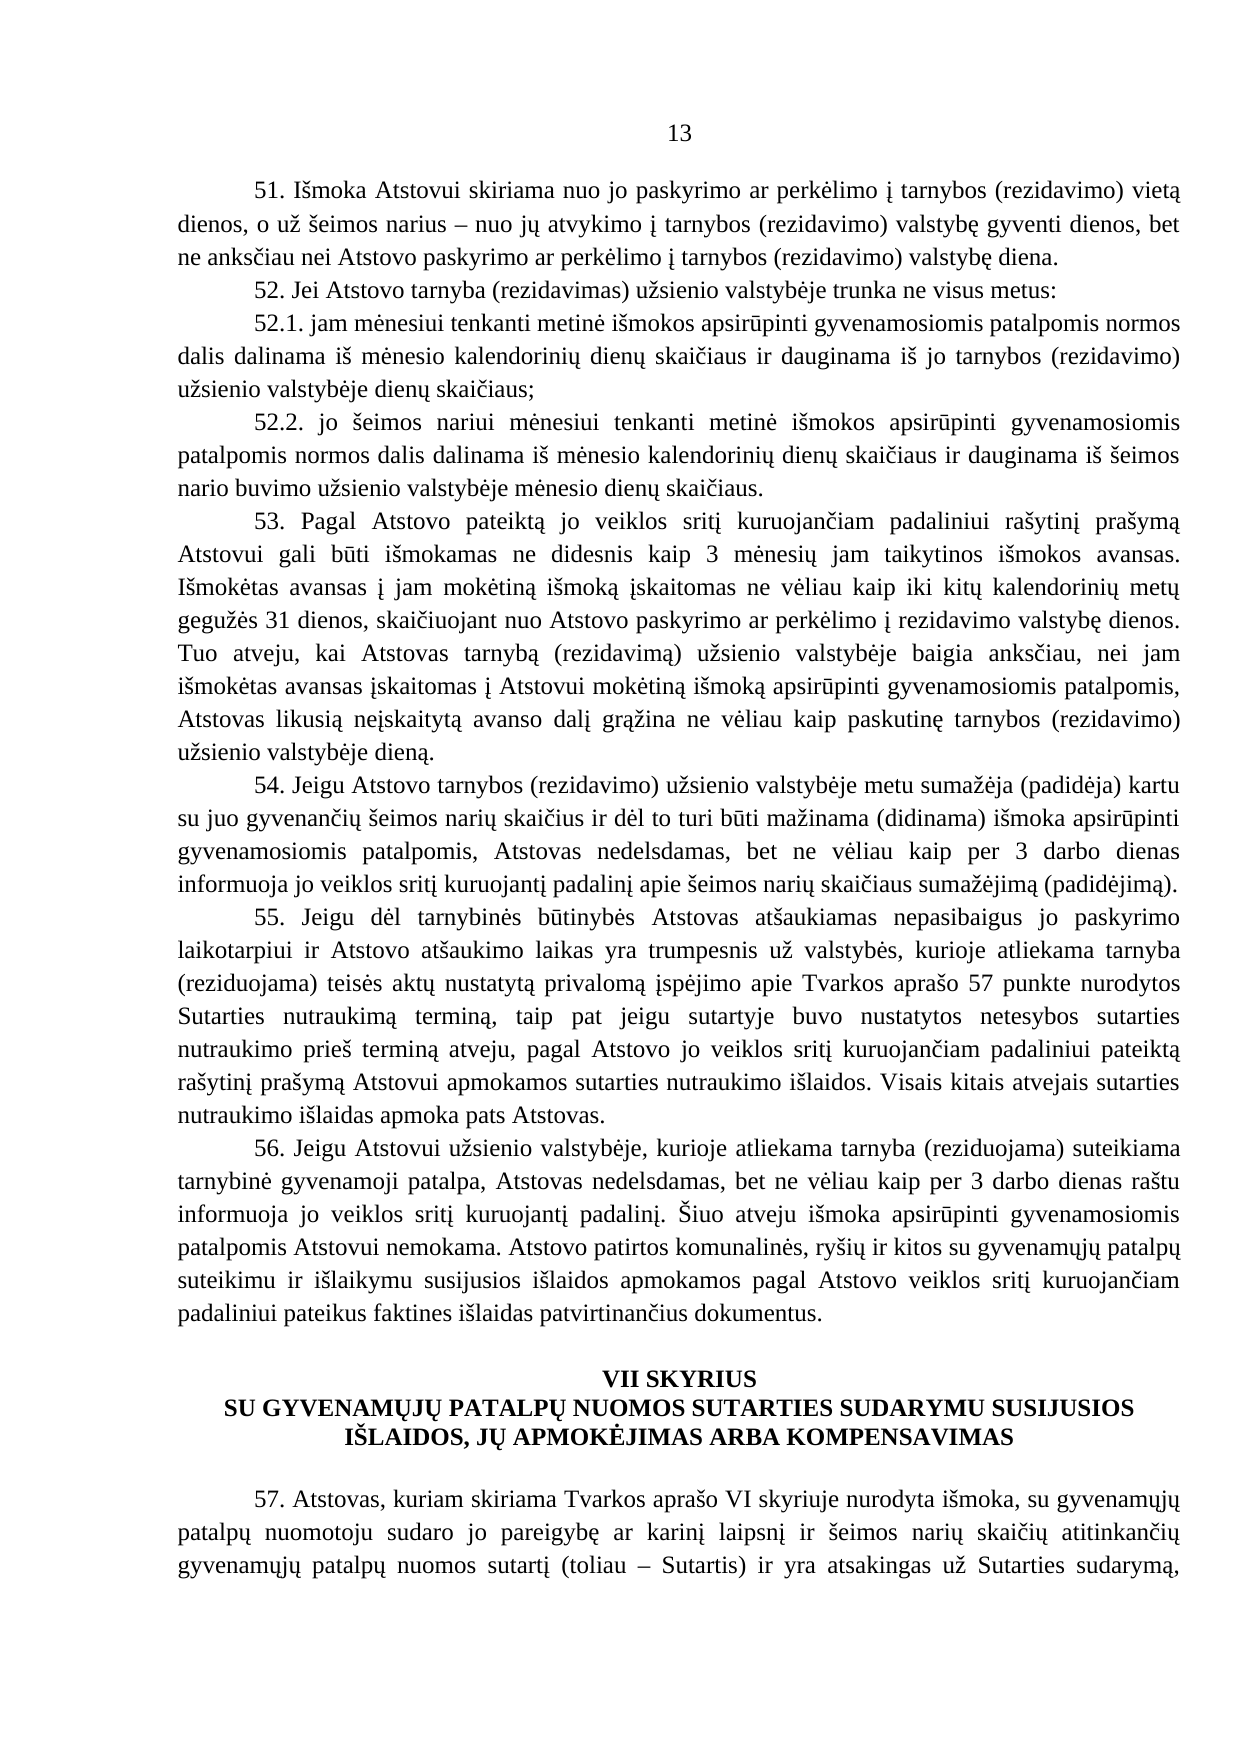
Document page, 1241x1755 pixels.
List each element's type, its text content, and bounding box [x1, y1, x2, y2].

text 52.1. jam mėnesiui tenkanti metinė išmokos apsirūpinti gyvenamosiomis patalpomis normos dalis dalinama iš mėnesio kalendorinių dienų skaičiaus ir dauginama iš jo tarnybos (rezidavimo) užsienio valstybėje dienų skaičiaus; [177, 308, 1181, 402]
text 56. Jeigu Atstovui užsienio valstybėje, kurioje atliekama tarnyba (reziduojama) suteikiama tarnybinė gyvenamoji patalpa, Atstovas nedelsdamas, bet ne vėliau kaip per 3 darbo dienas raštu informuoja jo veiklos sritį kuruojantį padalinį. Šiuo atveju išmoka apsirūpinti gyvenamosiomis patalpomis Atstovui nemokama. Atstovo patirtos komunalinės, ryšių ir kitos su gyvenamųjų patalpų suteikimu ir išlaikymu susijusios išlaidos apmokamos pagal Atstovo veiklos sritį kuruojančiam padaliniui pateikus faktines išlaidas patvirtinančius dokumentus. [177, 1133, 1181, 1327]
text 51. Išmoka Atstovui skiriama nuo jo paskyrimo ar perkėlimo į tarnybos (rezidavimo) vietą dienos, o už šeimos narius – nuo jų atvykimo į tarnybos (rezidavimo) valstybę gyventi dienos, bet ne anksčiau nei Atstovo paskyrimo ar perkėlimo į tarnybos (rezidavimo) valstybę diena. [177, 176, 1181, 270]
text 52. Jei Atstovo tarnyba (rezidavimas) užsienio valstybėje trunka ne visus metus: [177, 275, 1181, 303]
text 54. Jeigu Atstovo tarnybos (rezidavimo) užsienio valstybėje metu sumažėja (padidėja) kartu su juo gyvenančių šeimos narių skaičius ir dėl to turi būti mažinama (didinama) išmoka apsirūpinti gyvenamosiomis patalpomis, Atstovas nedelsdamas, bet ne vėliau kaip per 3 darbo dienas informuoja jo veiklos sritį kuruojantį padalinį apie šeimos narių skaičiaus sumažėjimą (padidėjimą). [177, 770, 1181, 898]
text 52.2. jo šeimos nariui mėnesiui tenkanti metinė išmokos apsirūpinti gyvenamosiomis patalpomis normos dalis dalinama iš mėnesio kalendorinių dienų skaičiaus ir dauginama iš šeimos nario buvimo užsienio valstybėje mėnesio dienų skaičiaus. [177, 407, 1181, 502]
text 57. Atstovas, kuriam skiriama Tvarkos aprašo VI skyriuje nurodyta išmoka, su gyvenamųjų patalpų nuomotoju sudaro jo pareigybę ar karinį laipsnį ir šeimos narių skaičių atitinkančių gyvenamųjų patalpų nuomos sutartį (toliau – Sutartis) ir yra atsakingas už Sutarties sudarymą, [177, 1484, 1181, 1578]
text VII SKYRIUS [177, 1364, 1181, 1393]
text SU GYVENAMŲJŲ PATALPŲ NUOMOS SUTARTIES SUDARYMU SUSIJUSIOS IŠLAIDOS, JŲ APMOKĖJIMAS ARBA KOMPENSAVIMAS [177, 1393, 1181, 1451]
text 53. Pagal Atstovo pateiktą jo veiklos sritį kuruojančiam padaliniui rašytinį prašymą Atstovui gali būti išmokamas ne didesnis kaip 3 mėnesių jam taikytinos išmokos avansas. Išmokėtas avansas į jam mokėtiną išmoką įskaitomas ne vėliau kaip iki kitų kalendorinių metų gegužės 31 dienos, skaičiuojant nuo Atstovo paskyrimo ar perkėlimo į rezidavimo valstybę dienos. Tuo atveju, kai Atstovas tarnybą (rezidavimą) užsienio valstybėje baigia anksčiau, nei jam išmokėtas avansas įskaitomas į Atstovui mokėtiną išmoką apsirūpinti gyvenamosiomis patalpomis, Atstovas likusią neįskaitytą avanso dalį grąžina ne vėliau kaip paskutinę tarnybos (rezidavimo) užsienio valstybėje dieną. [177, 506, 1181, 766]
text 55. Jeigu dėl tarnybinės būtinybės Atstovas atšaukiamas nepasibaigus jo paskyrimo laikotarpiui ir Atstovo atšaukimo laikas yra trumpesnis už valstybės, kurioje atliekama tarnyba (reziduojama) teisės aktų nustatytą privalomą įspėjimo apie Tvarkos aprašo 57 punkte nurodytos Sutarties nutraukimą terminą, taip pat jeigu sutartyje buvo nustatytos netesybos sutarties nutraukimo prieš terminą atveju, pagal Atstovo jo veiklos sritį kuruojančiam padaliniui pateiktą rašytinį prašymą Atstovui apmokamos sutarties nutraukimo išlaidos. Visais kitais atvejais sutarties nutraukimo išlaidas apmoka pats Atstovas. [177, 902, 1181, 1129]
